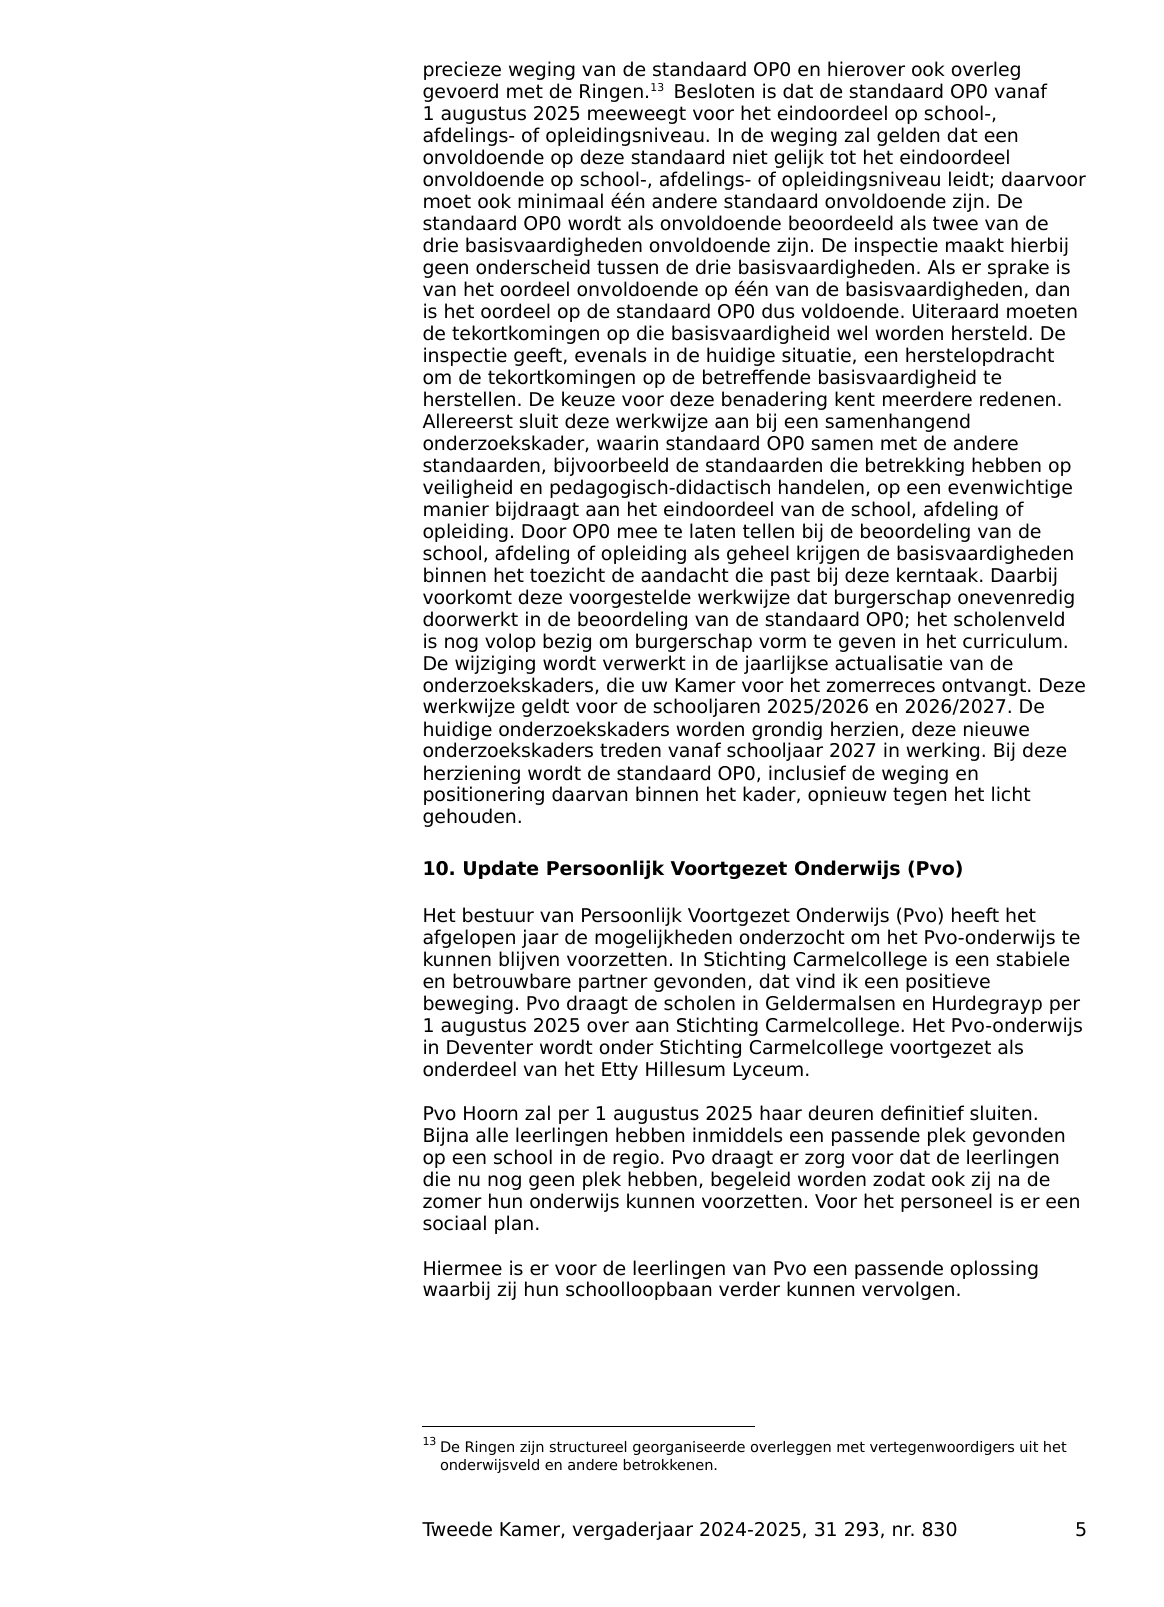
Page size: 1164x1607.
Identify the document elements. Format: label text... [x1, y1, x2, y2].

text De Ringen zijn structureel georganiseerde overleggen met vertegenwoordigers uit het onderwijsveld en andere betrokkenen. [422, 1435, 1087, 1474]
text Hiermee is er voor de leerlingen van Pvo een passende oplossing waarbij zij hun schoolloopbaan verder kunnen vervolgen. [422, 1257, 1087, 1301]
text Pvo Hoorn zal per 1 augustus 2025 haar deuren definitief sluiten. Bijna alle leerlingen hebben inmiddels een passende plek gevonden op een school in de regio. Pvo draagt er zorg voor dat de leerlingen die nu nog geen plek hebben, begeleid worden zodat ook zij na de zomer hun onderwijs kunnen voorzetten. Voor het personeel is er een sociaal plan. [422, 1103, 1087, 1235]
text Het bestuur van Persoonlijk Voortgezet Onderwijs (Pvo) heeft het afgelopen jaar de mogelijkheden onderzocht om het Pvo-onderwijs te kunnen blijven voorzetten. In Stichting Carmelcollege is een stabiele en betrouwbare partner gevonden, dat vind ik een positieve beweging. Pvo draagt de scholen in Geldermalsen en Hurdegrayp per 1 augustus 2025 over aan Stichting Carmelcollege. Het Pvo-onderwijs in Deventer wordt onder Stichting Carmelcollege voortgezet als onderdeel van het Etty Hillesum Lyceum. [422, 905, 1087, 1081]
subtitle 10. Update Persoonlijk Voortgezet Onderwijs (Pvo) [422, 858, 1087, 880]
text precieze weging van de standaard OP0 en hierover ook overleg gevoerd met de Ringen. Besloten is dat de standaard OP0 vanaf 1 augustus 2025 meeweegt voor het eindoordeel op school-, afdelings- of opleidingsniveau. In de weging zal gelden dat een onvoldoende op deze standaard niet gelijk tot het eindoordeel onvoldoende op school-, afdelings- of opleidingsniveau leidt; daarvoor moet ook minimaal één andere standaard onvoldoende zijn. De standaard OP0 wordt als onvoldoende beoordeeld als twee van de drie basisvaardigheden onvoldoende zijn. De inspectie maakt hierbij geen onderscheid tussen de drie basisvaardigheden. Als er sprake is van het oordeel onvoldoende op één van de basisvaardigheden, dan is het oordeel op de standaard OP0 dus voldoende. Uiteraard moeten de tekortkomingen op die basisvaardigheid wel worden hersteld. De inspectie geeft, evenals in de huidige situatie, een herstelopdracht om de tekortkomingen op de betreffende basisvaardigheid te herstellen. De keuze voor deze benadering kent meerdere redenen. Allereerst sluit deze werkwijze aan bij een samenhangend onderzoekskader, waarin standaard OP0 samen met de andere standaarden, bijvoorbeeld de standaarden die betrekking hebben op veiligheid en pedagogisch-didactisch handelen, op een evenwichtige manier bijdraagt aan het eindoordeel van de school, afdeling of opleiding. Door OP0 mee te laten tellen bij de beoordeling van de school, afdeling of opleiding als geheel krijgen de basisvaardigheden binnen het toezicht de aandacht die past bij deze kerntaak. Daarbij voorkomt deze voorgestelde werkwijze dat burgerschap onevenredig doorwerkt in de beoordeling van de standaard OP0; het scholenveld is nog volop bezig om burgerschap vorm te geven in het curriculum. De wijziging wordt verwerkt in de jaarlijkse actualisatie van de onderzoekskaders, die uw Kamer voor het zomerreces ontvangt. Deze werkwijze geldt voor de schooljaren 2025/2026 en 2026/2027. De huidige onderzoekskaders worden grondig herzien, deze nieuwe onderzoekskaders treden vanaf schooljaar 2027 in werking. Bij deze herziening wordt de standaard OP0, inclusief de weging en positionering daarvan binnen het kader, opnieuw tegen het licht gehouden. [422, 59, 1087, 828]
